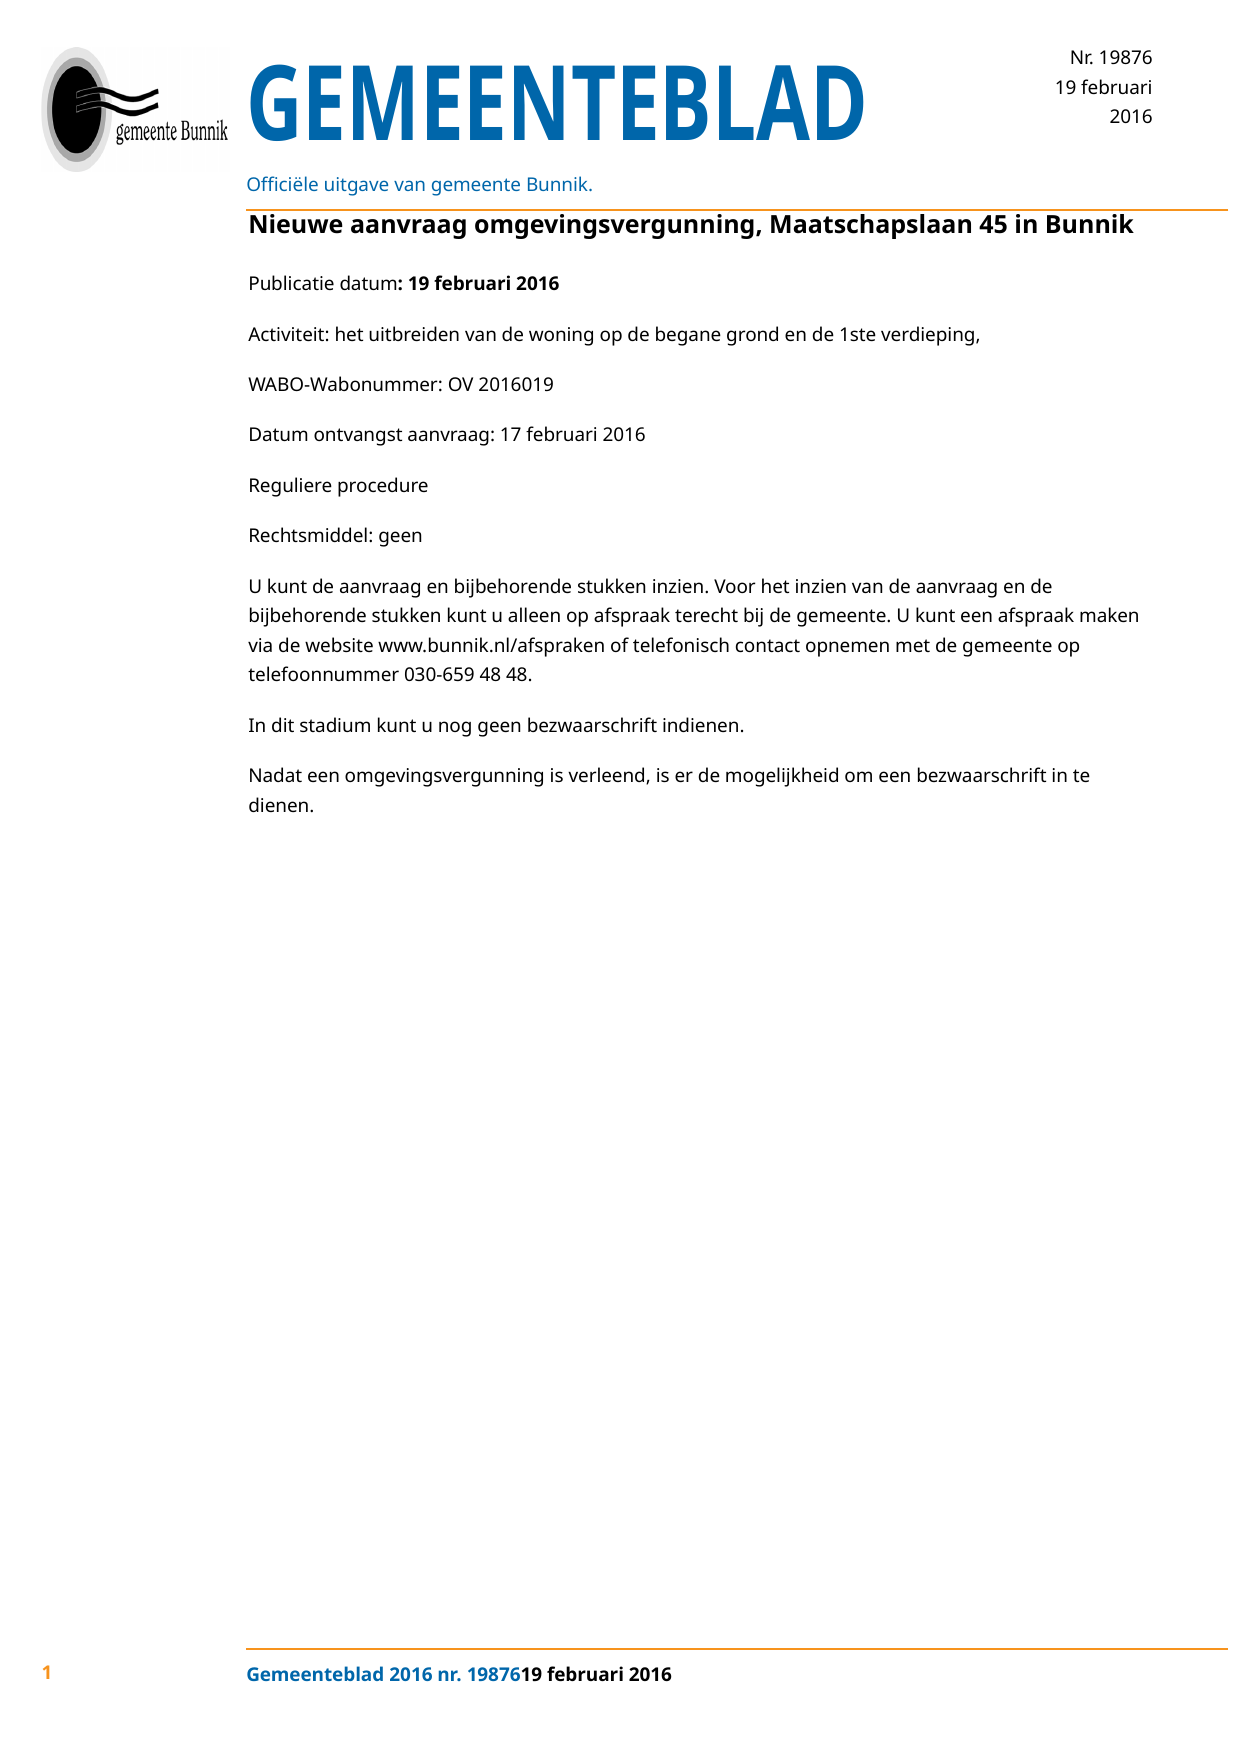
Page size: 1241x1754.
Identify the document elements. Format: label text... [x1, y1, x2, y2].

text In dit stadium kunt u nog geen bezwaarschrift indienen. [248, 712, 1152, 738]
text Publicatie datum: 19 februari 2016 [248, 270, 1152, 296]
picture [41, 47, 231, 172]
text Nieuwe aanvraag omgevingsvergunning, Maatschapslaan 45 in Bunnik [248, 211, 1152, 241]
text Rechtsmiddel: geen [248, 522, 1152, 548]
text Reguliere procedure [248, 472, 1152, 498]
text Activiteit: het uitbreiden van de woning op de begane grond en de 1ste verdieping, [248, 321, 1152, 346]
text Datum ontvangst aanvraag: 17 februari 2016 [248, 422, 1152, 447]
text WABO-Wabonummer: OV 2016019 [248, 371, 1152, 397]
text U kunt de aanvraag en bijbehorende stukken inzien. Voor het inzien van de aanvraag en de bijbehorende stukken kunt u alleen op afspraak terecht bij de gemeente. U kunt een afspraak maken via de website www.bunnik.nl/afspraken of telefonisch contact opnemen met de gemeente op telefoonnummer 030-659 48 48. [248, 573, 1152, 687]
text Nadat een omgevingsvergunning is verleend, is er de mogelijkheid om een bezwaarschrift in te dienen. [248, 762, 1152, 818]
